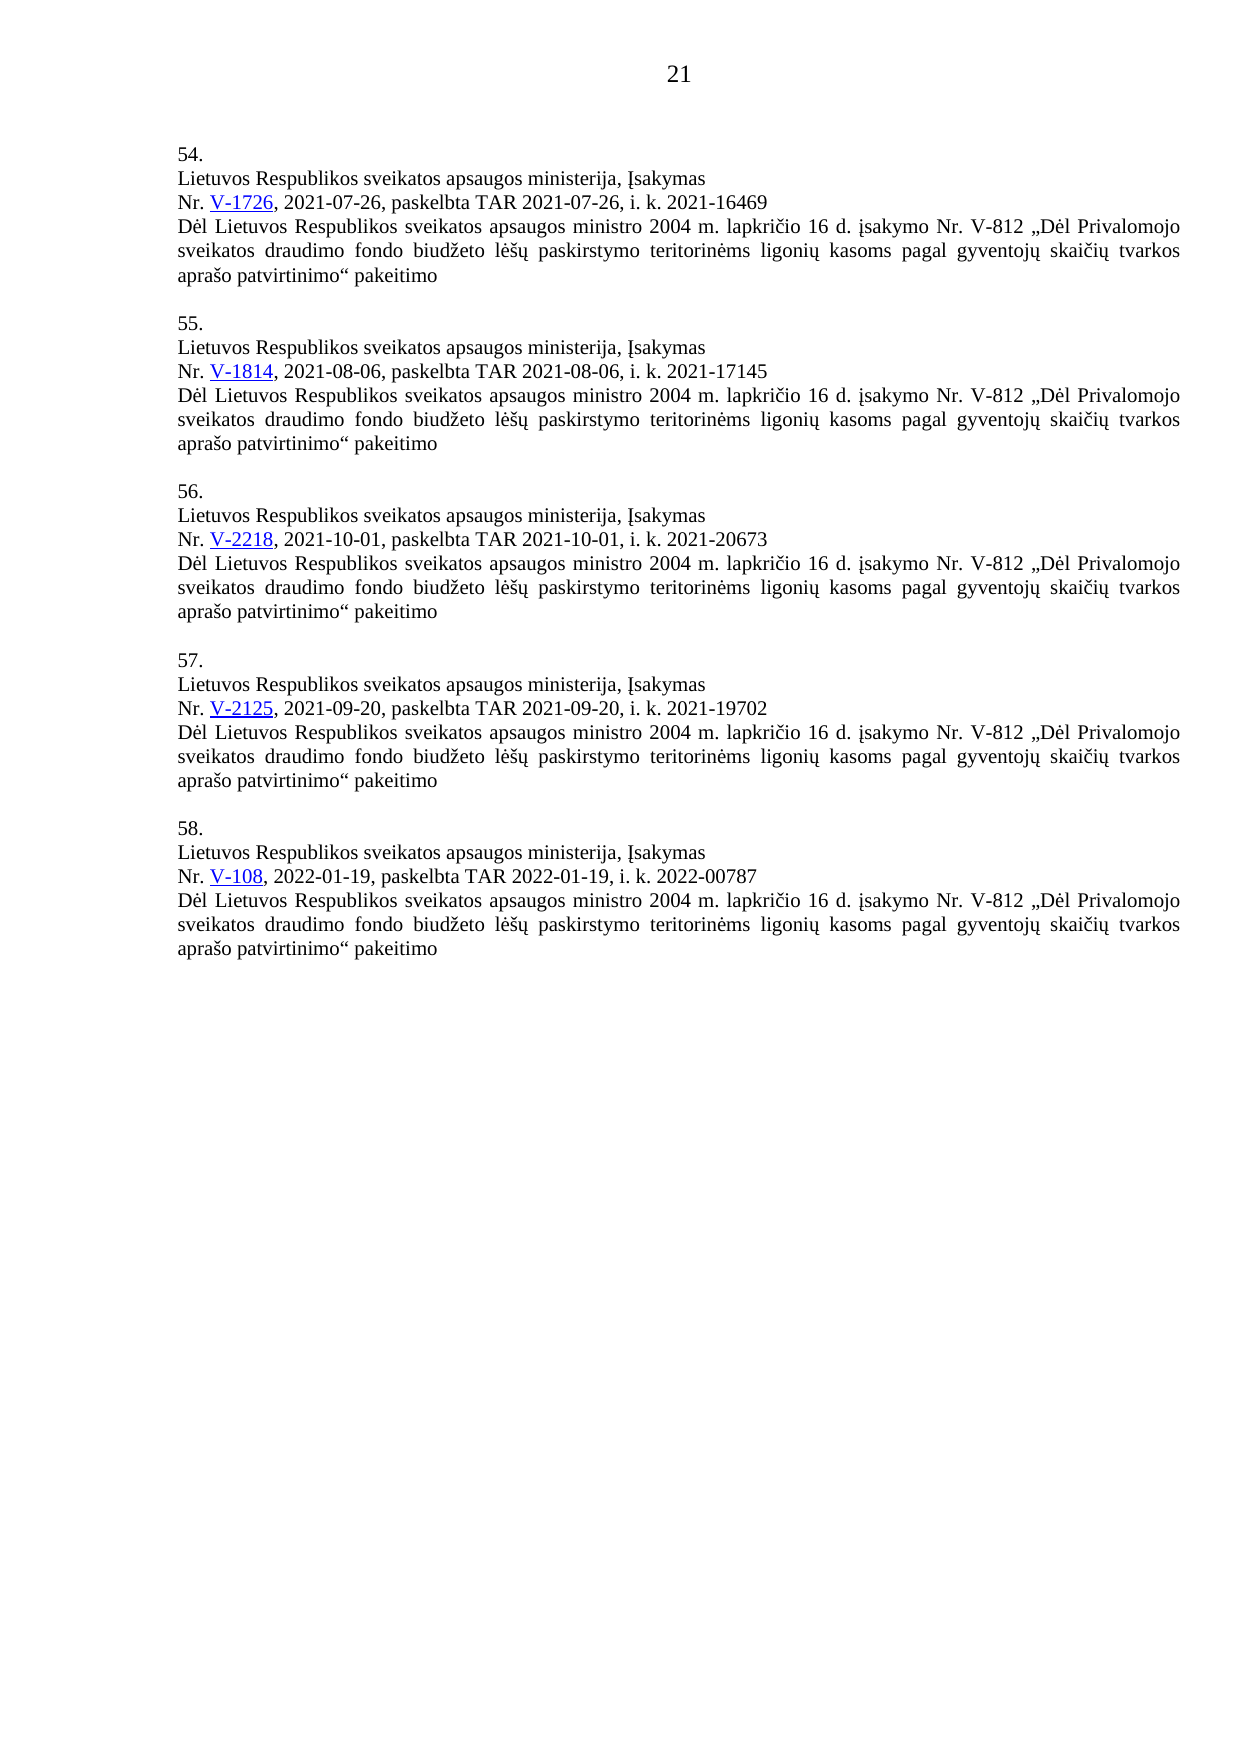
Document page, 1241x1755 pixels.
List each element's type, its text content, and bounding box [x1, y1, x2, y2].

text Lietuvos Respublikos sveikatos apsaugos ministerija, Įsakymas [177, 503, 1181, 527]
text 56. [177, 479, 1181, 503]
text 58. [177, 816, 1181, 840]
text 55. [177, 311, 1181, 335]
text Dėl Lietuvos Respublikos sveikatos apsaugos ministro 2004 m. lapkričio 16 d. įsakymo Nr. V-812 „Dėl Privalomojo sveikatos draudimo fondo biudžeto lėšų paskirstymo teritorinėms ligonių kasoms pagal gyventojų skaičių tvarkos aprašo patvirtinimo“ pakeitimo [177, 551, 1181, 623]
text Nr. V-108, 2022-01-19, paskelbta TAR 2022-01-19, i. k. 2022-00787 [177, 864, 1181, 888]
text Dėl Lietuvos Respublikos sveikatos apsaugos ministro 2004 m. lapkričio 16 d. įsakymo Nr. V-812 „Dėl Privalomojo sveikatos draudimo fondo biudžeto lėšų paskirstymo teritorinėms ligonių kasoms pagal gyventojų skaičių tvarkos aprašo patvirtinimo“ pakeitimo [177, 888, 1181, 960]
text Lietuvos Respublikos sveikatos apsaugos ministerija, Įsakymas [177, 166, 1181, 190]
text Lietuvos Respublikos sveikatos apsaugos ministerija, Įsakymas [177, 672, 1181, 696]
text Dėl Lietuvos Respublikos sveikatos apsaugos ministro 2004 m. lapkričio 16 d. įsakymo Nr. V-812 „Dėl Privalomojo sveikatos draudimo fondo biudžeto lėšų paskirstymo teritorinėms ligonių kasoms pagal gyventojų skaičių tvarkos aprašo patvirtinimo“ pakeitimo [177, 720, 1181, 792]
text 57. [177, 647, 1181, 672]
text Nr. V-1814, 2021-08-06, paskelbta TAR 2021-08-06, i. k. 2021-17145 [177, 359, 1181, 383]
text Nr. V-2125, 2021-09-20, paskelbta TAR 2021-09-20, i. k. 2021-19702 [177, 696, 1181, 720]
text Lietuvos Respublikos sveikatos apsaugos ministerija, Įsakymas [177, 840, 1181, 864]
text 54. [177, 142, 1181, 166]
text Nr. V-2218, 2021-10-01, paskelbta TAR 2021-10-01, i. k. 2021-20673 [177, 527, 1181, 551]
text Dėl Lietuvos Respublikos sveikatos apsaugos ministro 2004 m. lapkričio 16 d. įsakymo Nr. V-812 „Dėl Privalomojo sveikatos draudimo fondo biudžeto lėšų paskirstymo teritorinėms ligonių kasoms pagal gyventojų skaičių tvarkos aprašo patvirtinimo“ pakeitimo [177, 214, 1181, 287]
text Dėl Lietuvos Respublikos sveikatos apsaugos ministro 2004 m. lapkričio 16 d. įsakymo Nr. V-812 „Dėl Privalomojo sveikatos draudimo fondo biudžeto lėšų paskirstymo teritorinėms ligonių kasoms pagal gyventojų skaičių tvarkos aprašo patvirtinimo“ pakeitimo [177, 383, 1181, 455]
text Nr. V-1726, 2021-07-26, paskelbta TAR 2021-07-26, i. k. 2021-16469 [177, 190, 1181, 214]
text Lietuvos Respublikos sveikatos apsaugos ministerija, Įsakymas [177, 335, 1181, 359]
